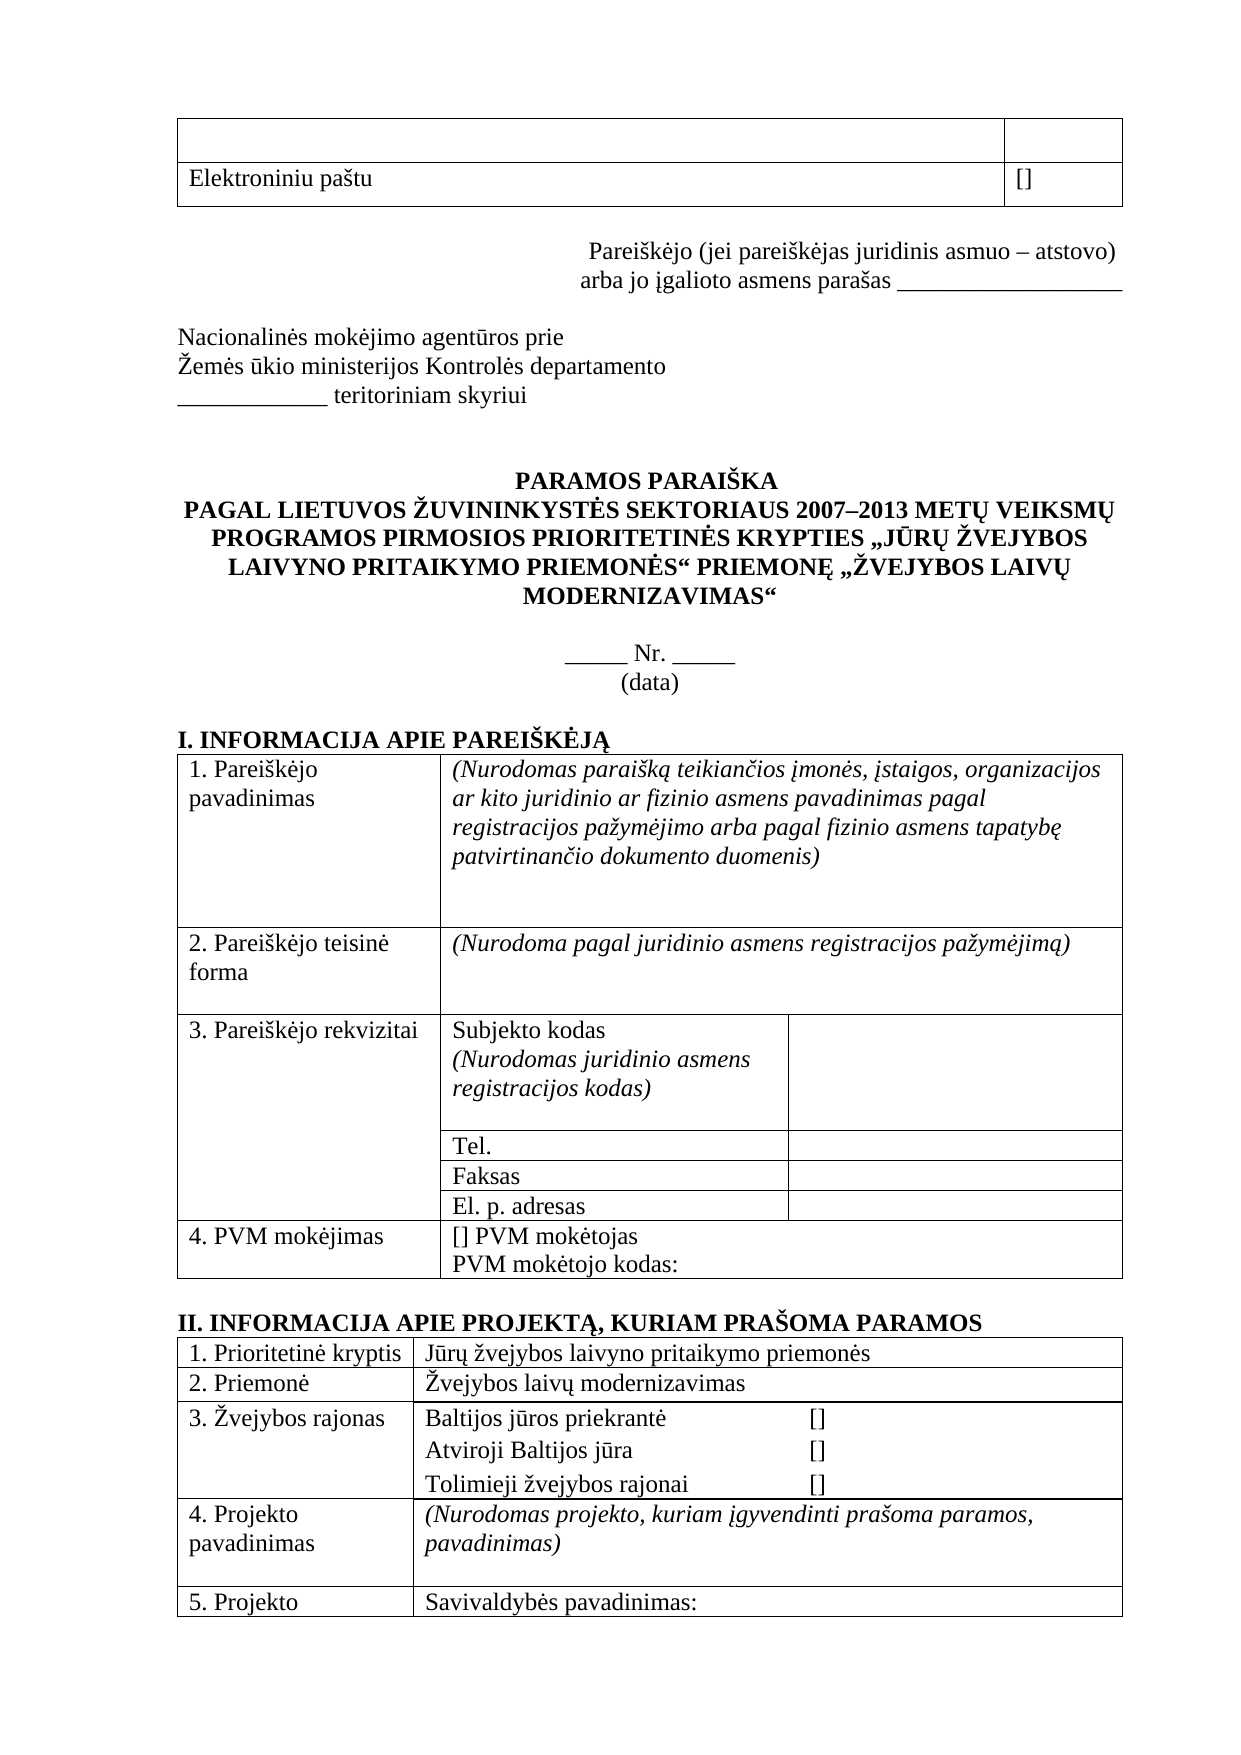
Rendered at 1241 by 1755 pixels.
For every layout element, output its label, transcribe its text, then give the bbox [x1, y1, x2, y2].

text Žemės ūkio ministerijos Kontrolės departamento [177, 351, 1122, 380]
table_cell El. p. adresas [441, 1191, 788, 1220]
text _____ Nr. _____ [177, 638, 1122, 667]
table_cell Elektroniniu paštu [178, 163, 1004, 206]
table_header 1. Pareiškėjo pavadinimas [178, 755, 440, 927]
table_cell [789, 1131, 1122, 1160]
table_cell 4. Projekto pavadinimas [178, 1499, 413, 1586]
text (data) [177, 667, 1122, 696]
table_cell 2. Pareiškėjo teisinė forma [178, 928, 440, 1014]
table_header (Nurodomas paraišką teikiančios įmonės, įstaigos, organizacijos ar kito juridinio ar fizinio asmens pavadinimas pagal registracijos pažymėjimo arba pagal fizinio asmens tapatybę patvirtinančio dokumento duomenis) [441, 755, 1122, 927]
table_cell [789, 1191, 1122, 1220]
table_header Jūrų žvejybos laivyno pritaikymo priemonės [414, 1338, 1122, 1367]
table_cell [789, 1161, 1122, 1190]
table_cell [][] PVM mokėtojas PVM mokėtojo kodas: [441, 1221, 1122, 1278]
table_cell 3. Pareiškėjo rekvizitai [178, 1015, 440, 1220]
text II. INFORMACIJA APIE PROJEKTĄ, KURIAM PRAŠOMA PARAMOS [177, 1308, 1122, 1337]
text I. INFORMACIJA APIE PAREIŠKĖJĄ [177, 725, 1122, 753]
table_cell Tel. [441, 1131, 788, 1160]
table_cell Savivaldybės pavadinimas: [414, 1587, 1122, 1616]
table_cell [][] [1005, 163, 1122, 206]
table_cell Subjekto kodas (Nurodomas juridinio asmens registracijos kodas) [441, 1015, 788, 1130]
text Pareiškėjo (jei pareiškėjas juridinis asmuo – atstovo) [177, 236, 1122, 265]
table_cell 4. PVM mokėjimas [178, 1221, 440, 1278]
table_cell [][] [798, 1434, 1122, 1468]
table_cell Tolimieji žvejybos rajonai [414, 1468, 798, 1498]
table_cell Atviroji Baltijos jūra [414, 1434, 798, 1468]
table_cell [][] [798, 1468, 1122, 1498]
table_cell [178, 119, 1004, 162]
table_cell [][] [1005, 119, 1122, 162]
table_cell [][] [798, 1403, 1122, 1434]
table_cell Žvejybos laivų modernizavimas [414, 1368, 1122, 1401]
table_cell Faksas [441, 1161, 788, 1190]
table_cell 2. Priemonė [178, 1368, 413, 1401]
text PAGAL LIETUVOS ŽUVININKYSTĖS SEKTORIAUS 2007–2013 METŲ VEIKSMŲ PROGRAMOS PIRMOSIOS PRIORITETINĖS KRYPTIES „JŪRŲ ŽVEJYBOS LAIVYNO PRITAIKYMO PRIEMONĖS“ PRIEMONĘ „ŽVEJYBOS LAIVŲ MODERNIZAVIMAS“ [177, 495, 1122, 610]
text arba jo įgalioto asmens parašas __________________ [177, 265, 1122, 293]
table_cell 5. Projekto [178, 1587, 413, 1616]
text Nacionalinės mokėjimo agentūros prie [177, 322, 1122, 351]
text ____________ teritoriniam skyriui [177, 380, 1122, 408]
table_cell [789, 1015, 1122, 1130]
text PARAMOS PARAIŠKA [177, 466, 1122, 495]
table_cell 3. Žvejybos rajonas [178, 1402, 413, 1498]
table_header 1. Prioritetinė kryptis [178, 1338, 413, 1367]
table_cell (Nurodoma pagal juridinio asmens registracijos pažymėjimą) [441, 928, 1122, 1014]
table_cell Baltijos jūros priekrantė [414, 1403, 798, 1434]
table_cell (Nurodomas projekto, kuriam įgyvendinti prašoma paramos, pavadinimas) [414, 1500, 1122, 1586]
